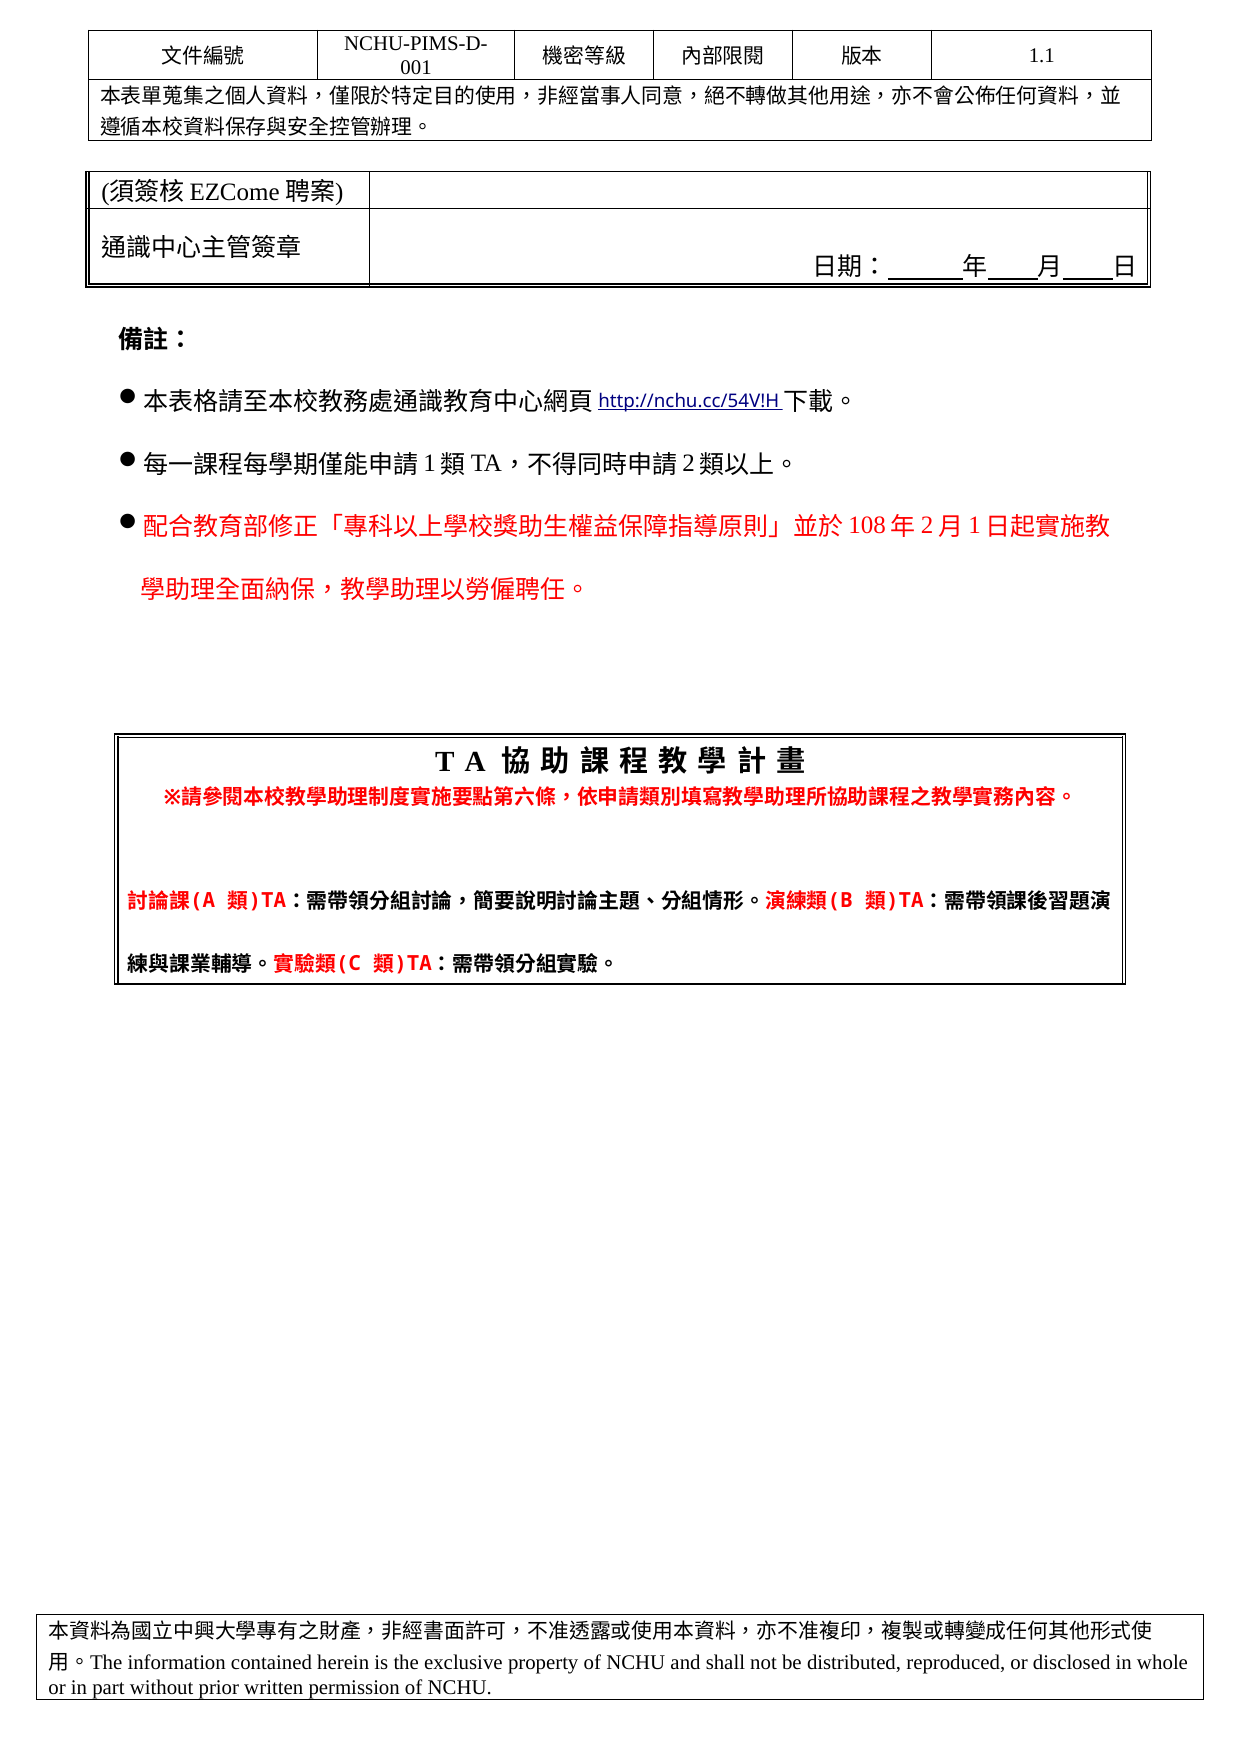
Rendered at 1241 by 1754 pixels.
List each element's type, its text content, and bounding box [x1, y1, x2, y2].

table_cell [370, 172, 1147, 208]
list 配合教育部修正「專科以上學校獎助生權益保障指導原則」並於108年2月1日起實施教學助理全面納保，教學助理以勞僱聘任。 [118, 483, 1122, 608]
list 本表格請至本校教務處通識教育中心網頁http://nchu.cc/54V!H下載。 [118, 358, 1122, 421]
table_cell 通識中心主管簽章 [90, 209, 369, 283]
text 備註： [118, 296, 1122, 358]
table_cell (須簽核EZCome聘案) [90, 172, 369, 208]
table_cell 日期： 年 月 日 [370, 209, 1147, 283]
table_header TA協助課程教學計畫 ※請參閱本校教學助理制度實施要點第六條，依申請類別填寫教學助理所協助課程之教學實務內容。 討論課(A 類)TA：需帶領分組討論，簡要說明討論主題、分組情形。演練類(B 類)TA：需帶領課後習題演練與課業輔導。實驗類(C 類)TA：需帶領分組實驗。 [119, 738, 1122, 983]
list 每一課程每學期僅能申請1類TA，不得同時申請2類以上。 [118, 421, 1122, 483]
